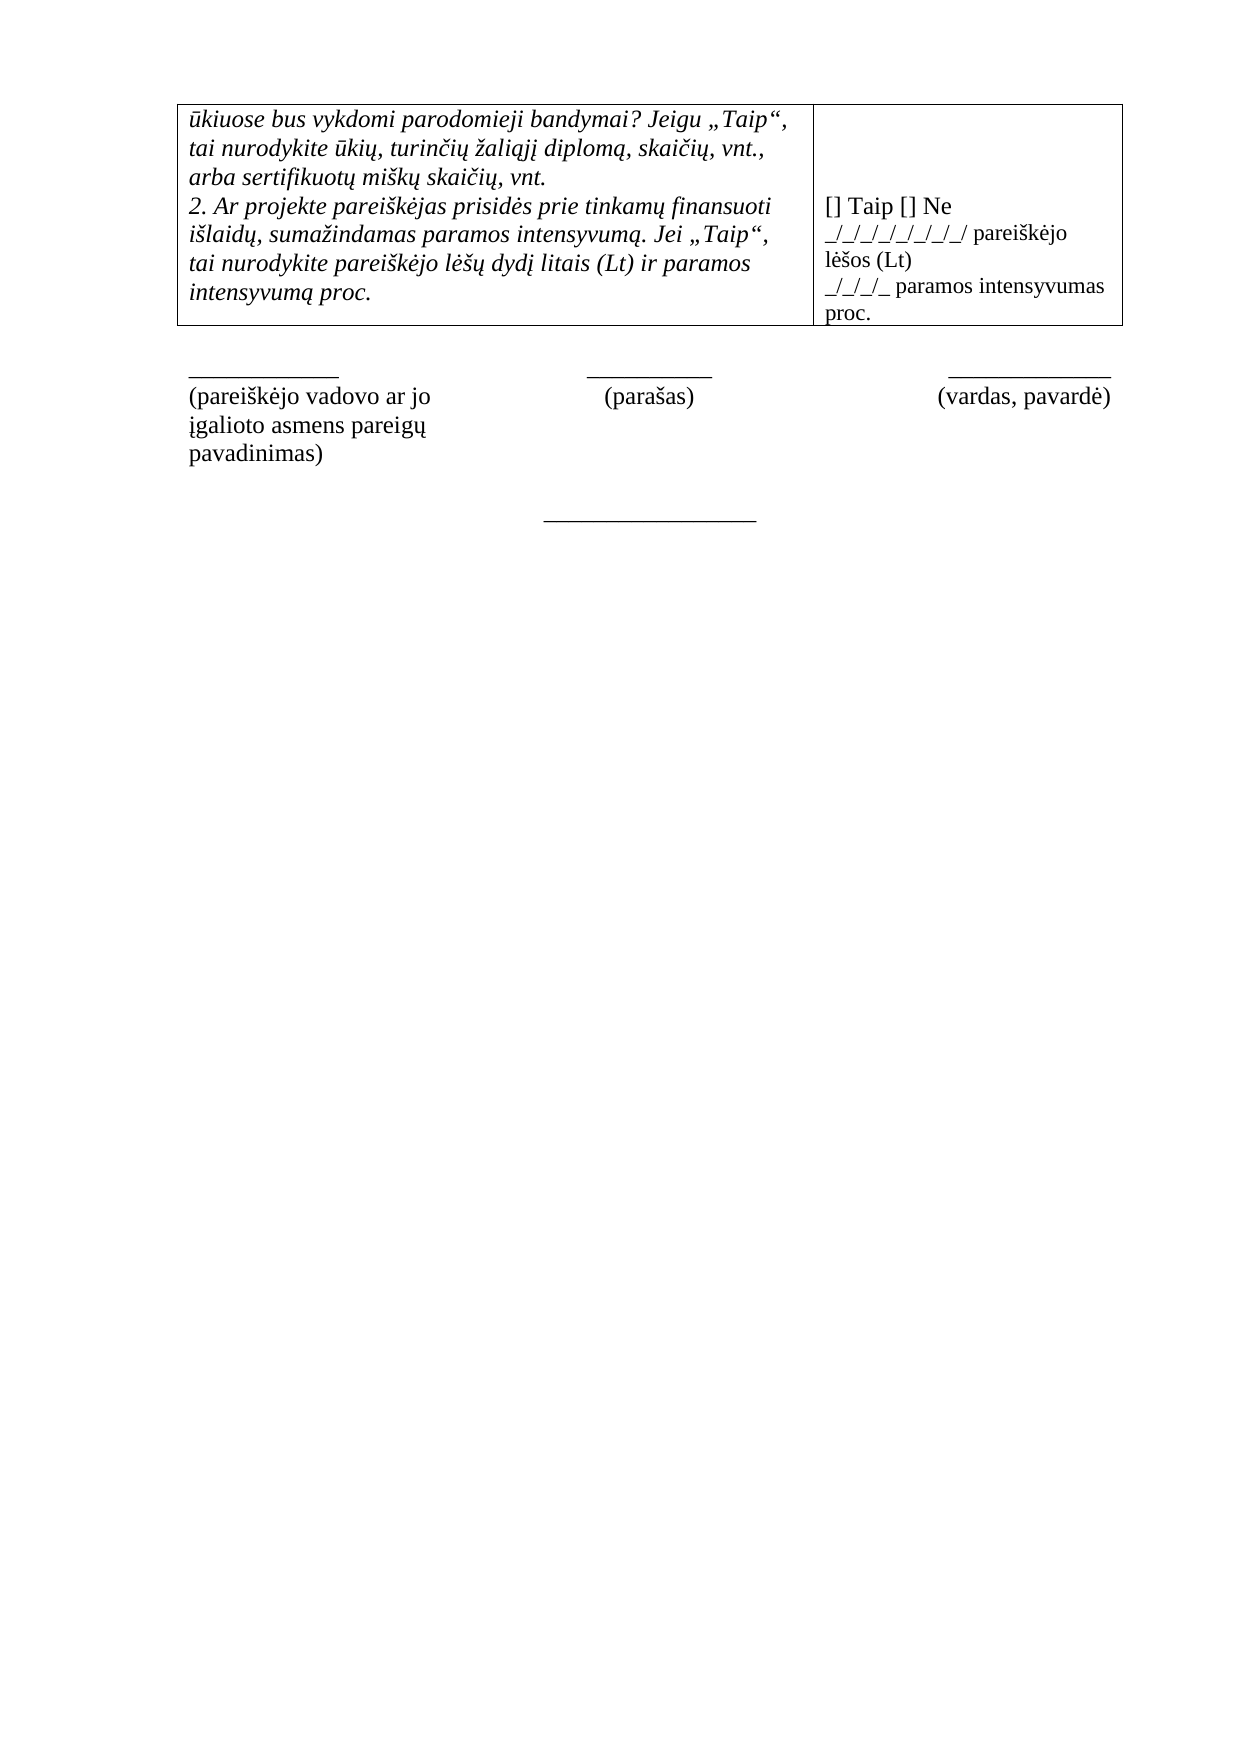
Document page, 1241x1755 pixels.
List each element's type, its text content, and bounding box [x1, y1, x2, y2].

table_header _____________ (vardas, pavardė) [806, 352, 1122, 467]
table_header ____________ (pareiškėjo vadovo ar jo įgalioto asmens pareigų pavadinimas) [177, 352, 492, 467]
table_cell [][] Taip [][] Ne _/_/_/_/_/_/_/_/ pareiškėjo lėšos (Lt) _/_/_/_ paramos intensyvumas proc. [814, 191, 1122, 325]
table_cell 2. Ar projekte pareiškėjas prisidės prie tinkamų finansuoti išlaidų, sumažindamas paramos intensyvumą. Jei „Taip“, tai nurodykite pareiškėjo lėšų dydį litais (Lt) ir paramos intensyvumą proc. [178, 191, 813, 325]
table_header ūkiuose bus vykdomi parodomieji bandymai? Jeigu „Taip“, tai nurodykite ūkių, turinčių žaliąjį diplomą, skaičių, vnt., arba sertifikuotų miškų skaičių, vnt. [178, 105, 813, 191]
table_header [][] Taip [][] Ne _/_/_/ ūkių, turinčių žaliąjį diplomą, skaičius, vnt., arba sertifikuotų miškų skaičius, vnt. [814, 105, 1122, 191]
text _________________ [177, 496, 1122, 525]
table_header __________ (parašas) [492, 352, 806, 467]
